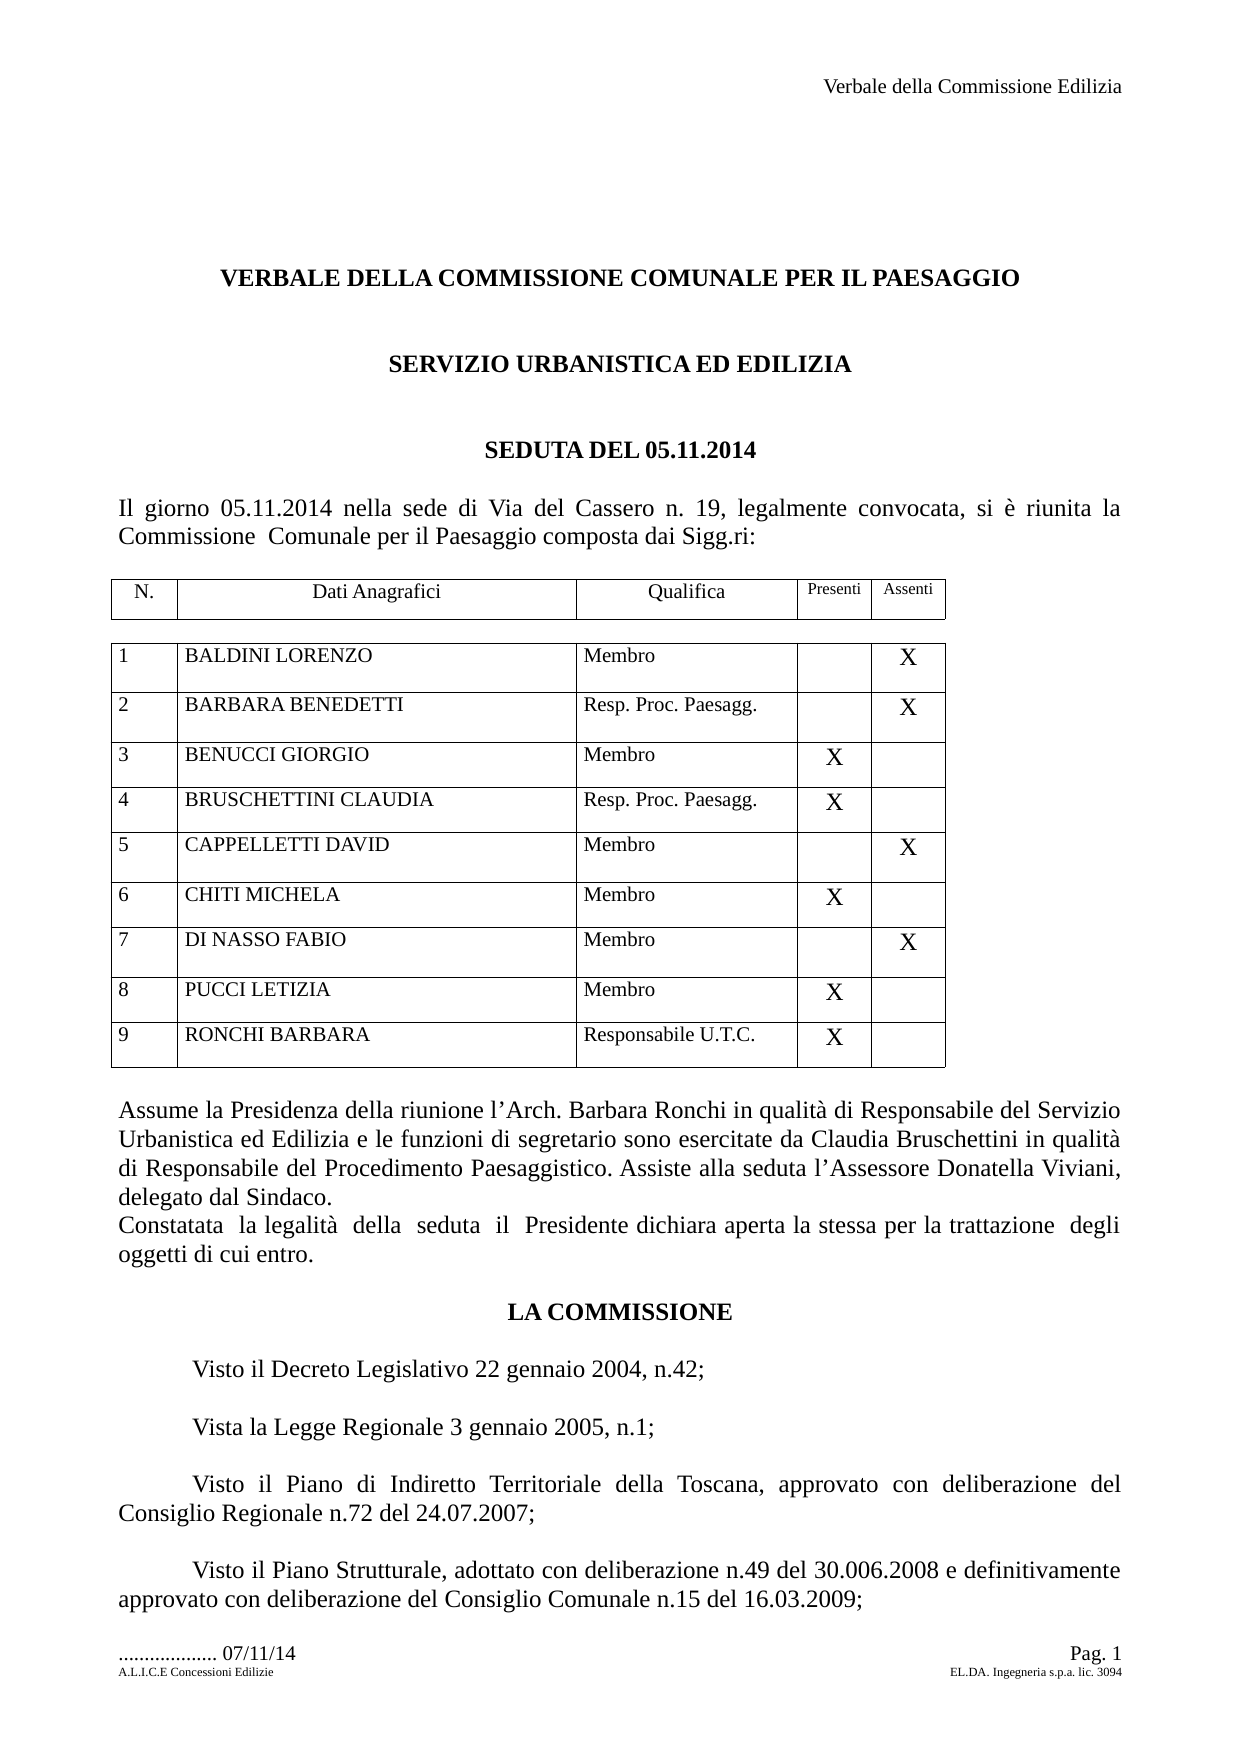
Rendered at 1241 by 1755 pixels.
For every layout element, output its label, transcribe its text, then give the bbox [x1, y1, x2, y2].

text Il giorno 05.11.2014 nella sede di Via del Cassero n. 19, legalmente convocata, si è riunita la Commissione Comunale per il Paesaggio composta dai Sigg.ri: [118, 493, 1122, 550]
table_header Membro [577, 883, 797, 927]
table_header Assenti [872, 580, 945, 619]
table_header X [872, 833, 945, 882]
text Vista la Legge Regionale 3 gennaio 2005, n.1; [118, 1412, 1122, 1441]
table_cell Responsabile U.T.C. [577, 1023, 797, 1067]
table_header 8 [112, 978, 177, 1022]
table_cell Membro [577, 644, 797, 692]
table_header Qualifica [577, 580, 797, 619]
table_cell X [872, 693, 945, 742]
table_header [872, 883, 945, 927]
table_header N. [112, 580, 177, 619]
table_header X [798, 978, 871, 1022]
table_cell [798, 620, 871, 642]
text Assume la Presidenza della riunione l’Arch. Barbara Ronchi in qualità di Responsabile del Servizio Urbanistica ed Edilizia e le funzioni di segretario sono esercitate da Claudia Bruschettini in qualità di Responsabile del Procedimento Paesaggistico. Assiste alla seduta l’Assessore Donatella Viviani, delegato dal Sindaco. [118, 1096, 1122, 1211]
table_cell X [872, 644, 945, 692]
table_header Membro [577, 743, 797, 787]
table_header Membro [577, 833, 797, 882]
table_header Presenti [798, 580, 871, 619]
table_header 5 [112, 833, 177, 882]
table_cell [946, 1022, 1000, 1067]
table_header [872, 978, 945, 1022]
table_cell 2 [112, 693, 177, 742]
table_header X [798, 743, 871, 787]
table_header CHITI MICHELA [178, 883, 576, 927]
text SEDUTA DEL 05.11.2014 [118, 435, 1122, 464]
table_cell X [798, 1023, 871, 1067]
table_cell [872, 788, 945, 832]
table_cell BARBARA BENEDETTI [178, 693, 576, 742]
table_header [872, 743, 945, 787]
table_header Membro [577, 928, 797, 977]
table_cell RONCHI BARBARA [178, 1023, 576, 1067]
table_header [946, 742, 1000, 787]
table_cell [872, 1023, 945, 1067]
text VERBALE DELLA COMMISSIONE COMUNALE PER IL PAESAGGIO [118, 263, 1122, 291]
text LA COMMISSIONE [118, 1297, 1122, 1326]
table_header [946, 882, 1000, 927]
table_cell BALDINI LORENZO [178, 644, 576, 692]
table_cell [946, 787, 1000, 832]
text Constatata la legalità della seduta il Presidente dichiara aperta la stessa per la trattazione degli oggetti di cui entro. [118, 1211, 1122, 1268]
table_cell Resp. Proc. Paesagg. [577, 693, 797, 742]
table_cell 9 [112, 1023, 177, 1067]
table_cell 1 [112, 644, 177, 692]
table_cell [177, 620, 576, 642]
table_header 7 [112, 928, 177, 977]
table_header X [872, 928, 945, 977]
table_cell [576, 620, 797, 642]
text Visto il Piano di Indiretto Territoriale della Toscana, approvato con deliberazione del Consiglio Regionale n.72 del 24.07.2007; [118, 1469, 1122, 1527]
text Visto il Piano Strutturale, adottato con deliberazione n.49 del 30.006.2008 e definitivamente approvato con deliberazione del Consiglio Comunale n.15 del 16.03.2009; [118, 1556, 1122, 1613]
table_header [798, 833, 871, 882]
table_header BENUCCI GIORGIO [178, 743, 576, 787]
table_header DI NASSO FABIO [178, 928, 576, 977]
table_cell Resp. Proc. Paesagg. [577, 788, 797, 832]
text SERVIZIO URBANISTICA ED EDILIZIA [118, 349, 1122, 378]
table_cell [798, 644, 871, 692]
table_cell X [798, 788, 871, 832]
table_cell [798, 693, 871, 742]
table_header PUCCI LETIZIA [178, 978, 576, 1022]
table_header Membro [577, 978, 797, 1022]
table_cell [111, 620, 177, 642]
table_cell [871, 620, 945, 642]
table_header [798, 928, 871, 977]
table_header 3 [112, 743, 177, 787]
table_header Dati Anagrafici [178, 580, 576, 619]
table_header 6 [112, 883, 177, 927]
table_header [946, 977, 1000, 1022]
table_cell 4 [112, 788, 177, 832]
table_header CAPPELLETTI DAVID [178, 833, 576, 882]
table_cell BRUSCHETTINI CLAUDIA [178, 788, 576, 832]
table_header X [798, 883, 871, 927]
text Visto il Decreto Legislativo 22 gennaio 2004, n.42; [118, 1354, 1122, 1383]
